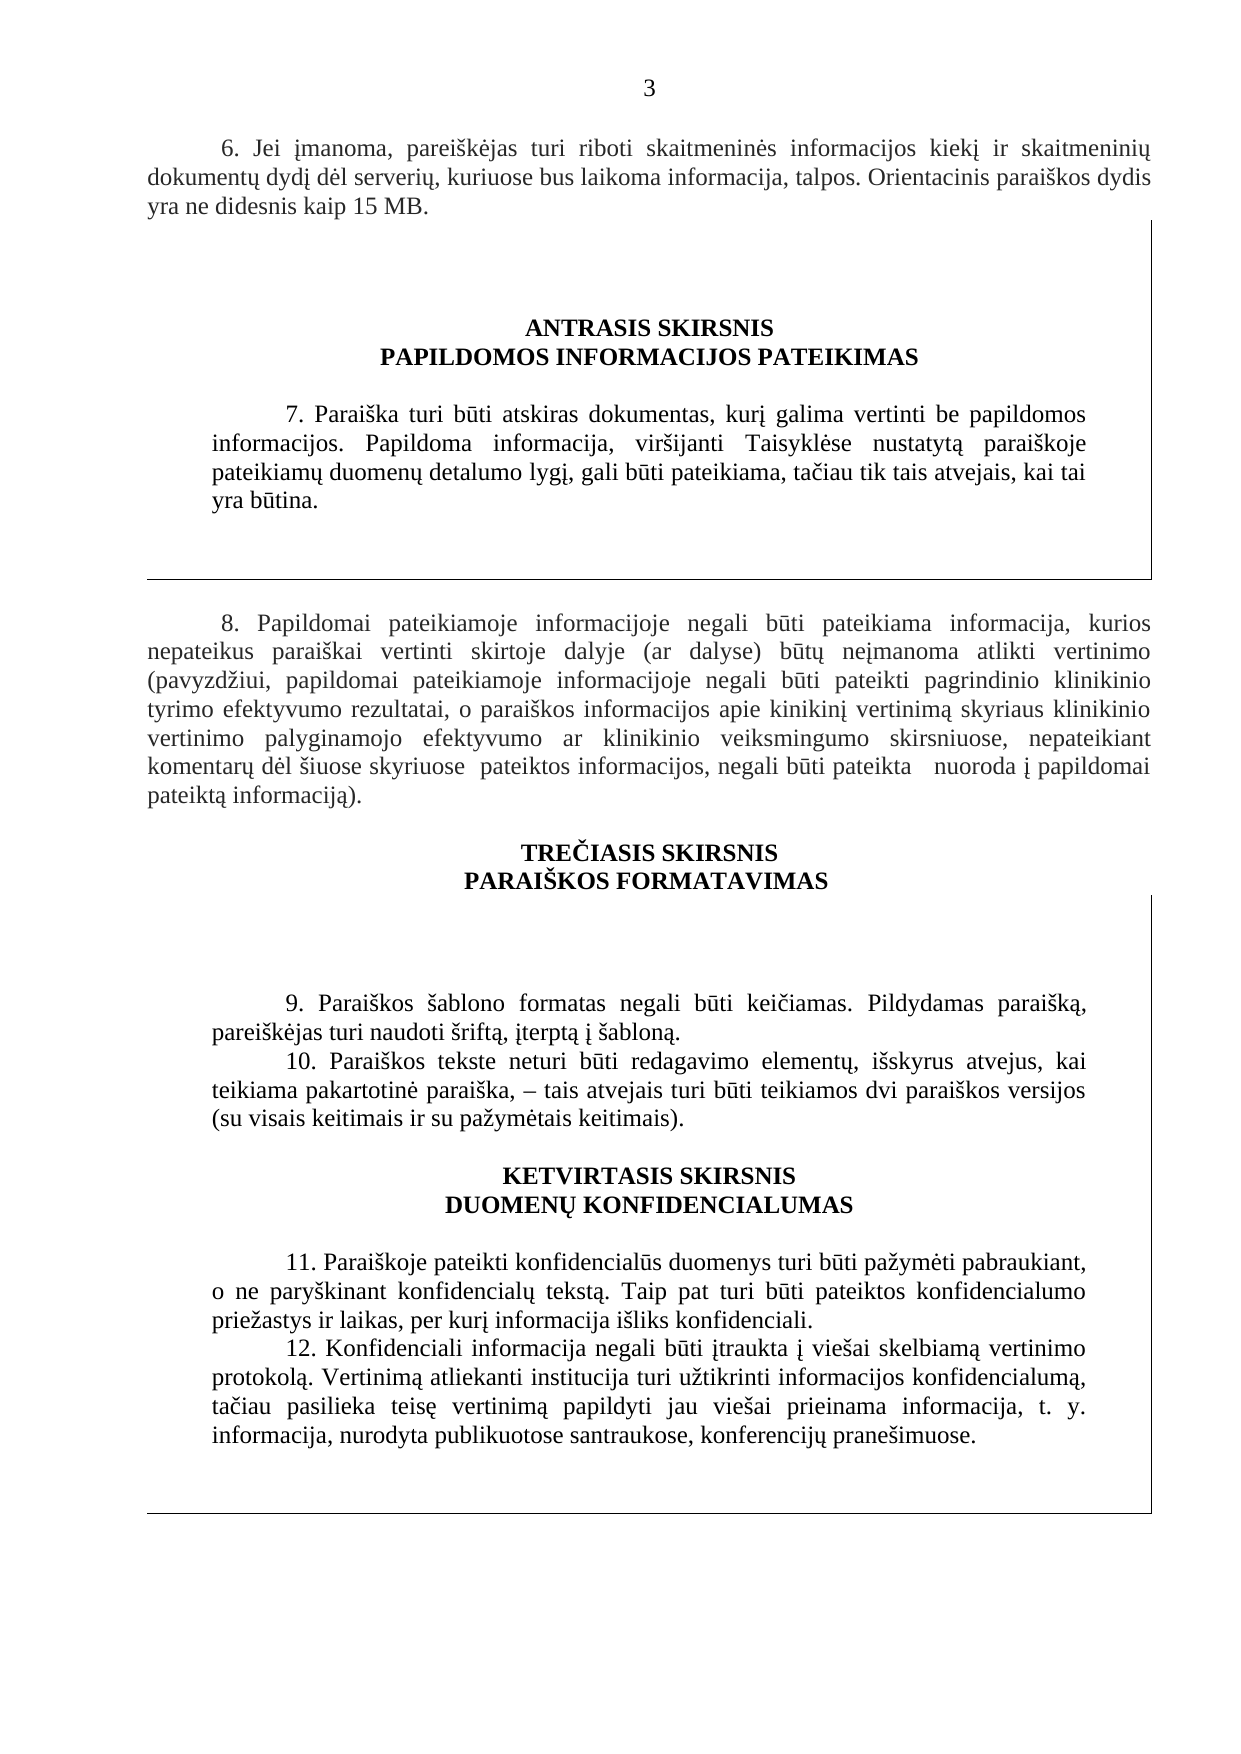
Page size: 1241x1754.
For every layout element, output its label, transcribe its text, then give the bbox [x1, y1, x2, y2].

text KETVIRTASIS SKIRSNIS [147, 1161, 1151, 1190]
text PARAIŠKOS FORMATAVIMAS [147, 866, 1152, 895]
subtitle 6. Jei įmanoma, pareiškėjas turi riboti skaitmeninės informacijos kiekį ir skaitmeninių dokumentų dydį dėl serverių, kuriuose bus laikoma informacija, talpos. Orientacinis paraiškos dydis yra ne didesnis kaip 15 MB. [147, 133, 1152, 220]
subtitle 8. Papildomai pateikiamoje informacijoje negali būti pateikiama informacija, kurios nepateikus paraiškai vertinti skirtoje dalyje (ar dalyse) būtų neįmanoma atlikti vertinimo (pavyzdžiui, papildomai pateikiamoje informacijoje negali būti pateikti pagrindinio klinikinio tyrimo efektyvumo rezultatai, o paraiškos informacijos apie kinikinį vertinimą skyriaus klinikinio vertinimo palyginamojo efektyvumo ar klinikinio veiksmingumo skirsniuose, nepateikiant komentarų dėl šiuose skyriuose pateiktos informacijos, negali būti pateikta nuoroda į papildomai pateiktą informaciją). [147, 608, 1152, 809]
text 12. Konfidenciali informacija negali būti įtraukta į viešai skelbiamą vertinimo protokolą. Vertinimą atliekanti institucija turi užtikrinti informacijos konfidencialumą, tačiau pasilieka teisę vertinimą papildyti jau viešai prieinama informacija, t. y. informacija, nurodyta publikuotose santraukose, konferencijų pranešimuose. [147, 1333, 1152, 1513]
text PAPILDOMOS INFORMACIJOS PATEIKIMAS [147, 342, 1151, 371]
text 9. Paraiškos šablono formatas negali būti keičiamas. Pildydamas paraišką, pareiškėjas turi naudoti šriftą, įterptą į šabloną. [147, 988, 1152, 1046]
text 11. Paraiškoje pateikti konfidencialūs duomenys turi būti pažymėti pabraukiant, o ne paryškinant konfidencialų tekstą. Taip pat turi būti pateiktos konfidencialumo priežastys ir laikas, per kurį informacija išliks konfidenciali. [147, 1247, 1151, 1333]
text 10. Paraiškos tekste neturi būti redagavimo elementų, išskyrus atvejus, kai teikiama pakartotinė paraiška, – tais atvejais turi būti teikiamos dvi paraiškos versijos (su visais keitimais ir su pažymėtais keitimais). [147, 1046, 1151, 1132]
text TREČIASIS SKIRSNIS [147, 838, 1152, 866]
text DUOMENŲ KONFIDENCIALUMAS [147, 1190, 1151, 1218]
text ANTRASIS SKIRSNIS [147, 313, 1151, 342]
text 7. Paraiška turi būti atskiras dokumentas, kurį galima vertinti be papildomos informacijos. Papildoma informacija, viršijanti Taisyklėse nustatytą paraiškoje pateikiamų duomenų detalumo lygį, gali būti pateikiama, tačiau tik tais atvejais, kai tai yra būtina. [147, 399, 1151, 579]
